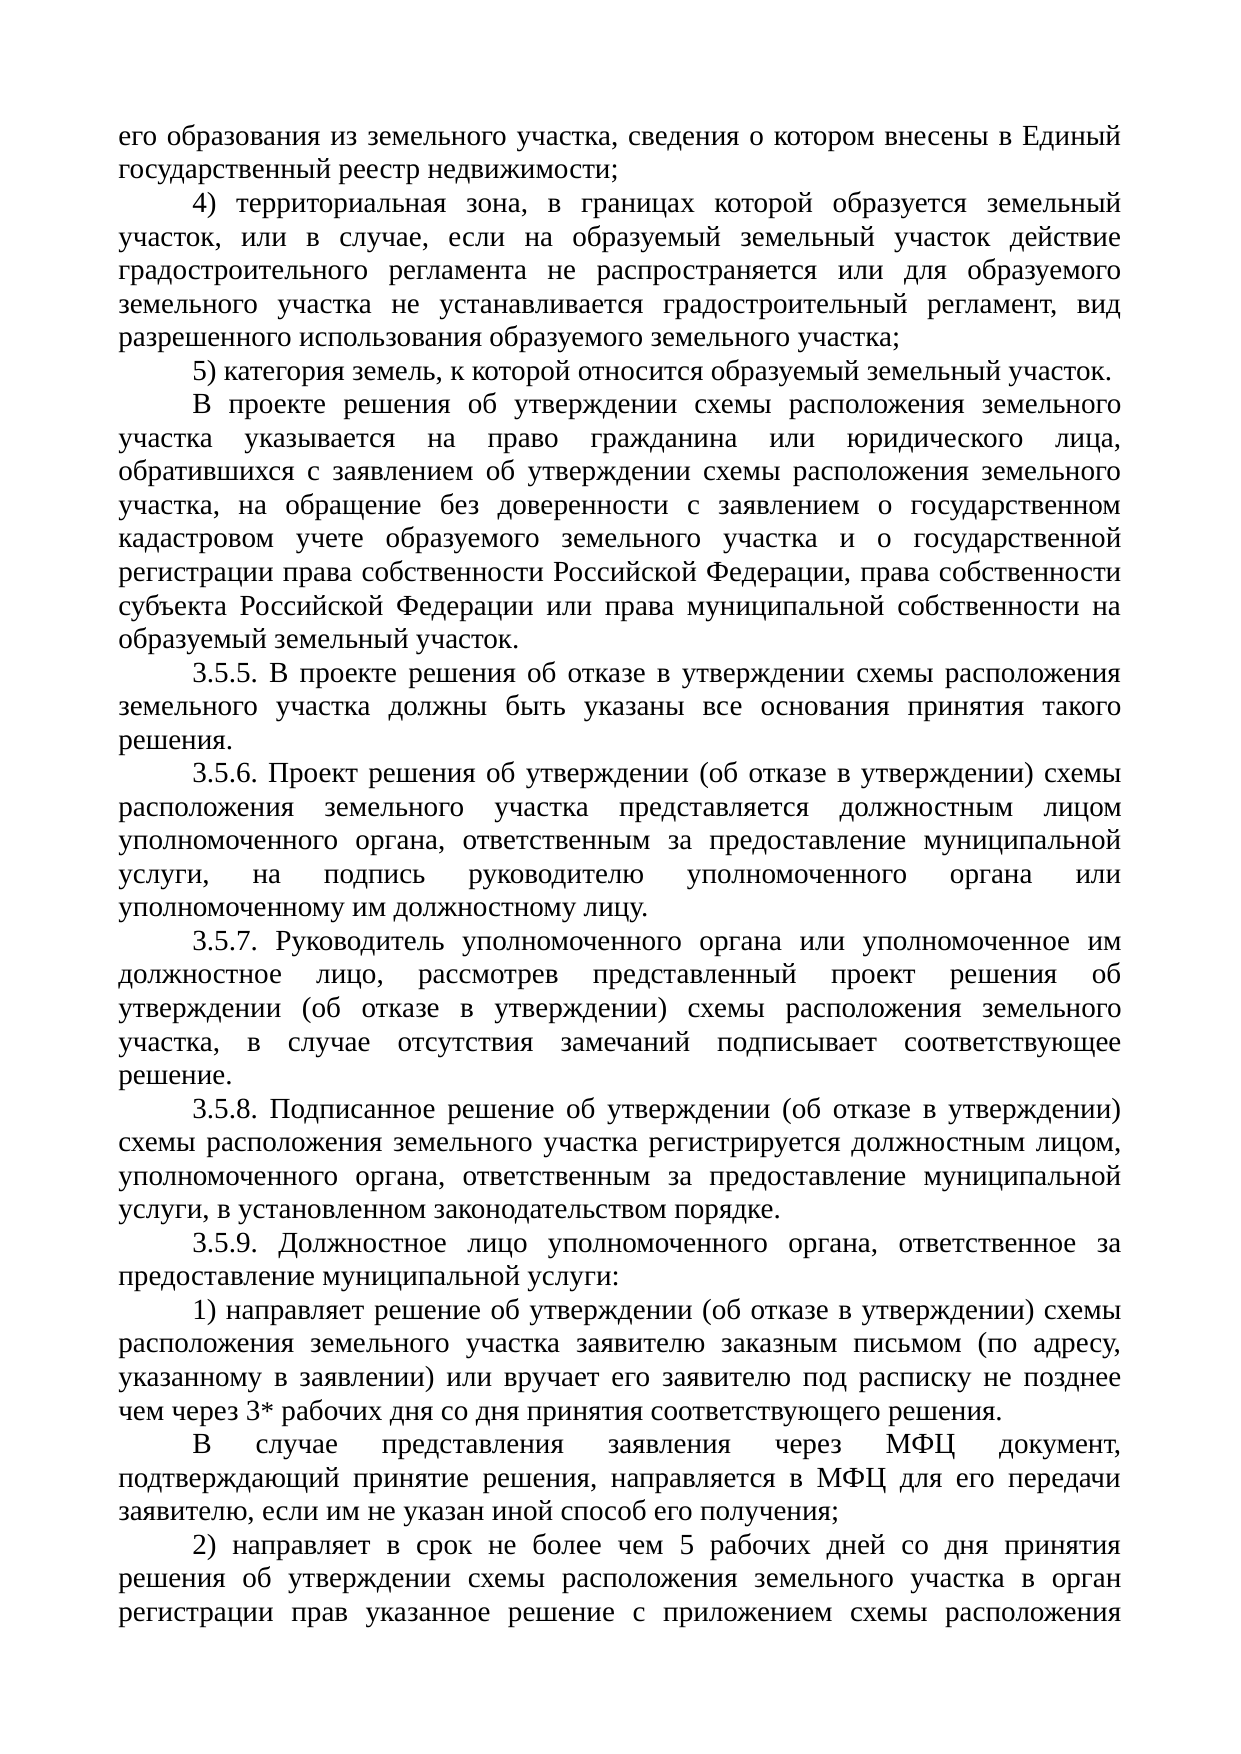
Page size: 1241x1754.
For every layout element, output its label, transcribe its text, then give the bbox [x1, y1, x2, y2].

text 3.5.9. Должностное лицо уполномоченного органа, ответственное за предоставление муниципальной услуги: [118, 1225, 1122, 1292]
text 3.5.8. Подписанное решение об утверждении (об отказе в утверждении) схемы расположения земельного участка регистрируется должностным лицом, уполномоченного органа, ответственным за предоставление муниципальной услуги, в установленном законодательством порядке. [118, 1091, 1122, 1225]
text 2) направляет в срок не более чем 5 рабочих дней со дня принятия решения об утверждении схемы расположения земельного участка в орган регистрации прав указанное решение с приложением схемы расположения [118, 1527, 1122, 1627]
text В проекте решения об утверждении схемы расположения земельного участка указывается на право гражданина или юридического лица, обратившихся с заявлением об утверждении схемы расположения земельного участка, на обращение без доверенности с заявлением о государственном кадастровом учете образуемого земельного участка и о государственной регистрации права собственности Российской Федерации, права собственности субъекта Российской Федерации или права муниципальной собственности на образуемый земельный участок. [118, 386, 1122, 655]
text 3.5.7. Руководитель уполномоченного органа или уполномоченное им должностное лицо, рассмотрев представленный проект решения об утверждении (об отказе в утверждении) схемы расположения земельного участка, в случае отсутствия замечаний подписывает соответствующее решение. [118, 923, 1122, 1091]
text 5) категория земель, к которой относится образуемый земельный участок. [118, 353, 1122, 386]
text его образования из земельного участка, сведения о котором внесены в Единый государственный реестр недвижимости; [118, 118, 1122, 185]
text 4) территориальная зона, в границах которой образуется земельный участок, или в случае, если на образуемый земельный участок действие градостроительного регламента не распространяется или для образуемого земельного участка не устанавливается градостроительный регламент, вид разрешенного использования образуемого земельного участка; [118, 185, 1122, 353]
text В случае представления заявления через МФЦ документ, подтверждающий принятие решения, направляется в МФЦ для его передачи заявителю, если им не указан иной способ его получения; [118, 1426, 1122, 1527]
text 3.5.6. Проект решения об утверждении (об отказе в утверждении) схемы расположения земельного участка представляется должностным лицом уполномоченного органа, ответственным за предоставление муниципальной услуги, на подпись руководителю уполномоченного органа или уполномоченному им должностному лицу. [118, 755, 1122, 923]
text 1) направляет решение об утверждении (об отказе в утверждении) схемы расположения земельного участка заявителю заказным письмом (по адресу, указанному в заявлении) или вручает его заявителю под расписку не позднее чем через 3* рабочих дня со дня принятия соответствующего решения. [118, 1292, 1122, 1426]
text 3.5.5. В проекте решения об отказе в утверждении схемы расположения земельного участка должны быть указаны все основания принятия такого решения. [118, 655, 1122, 755]
